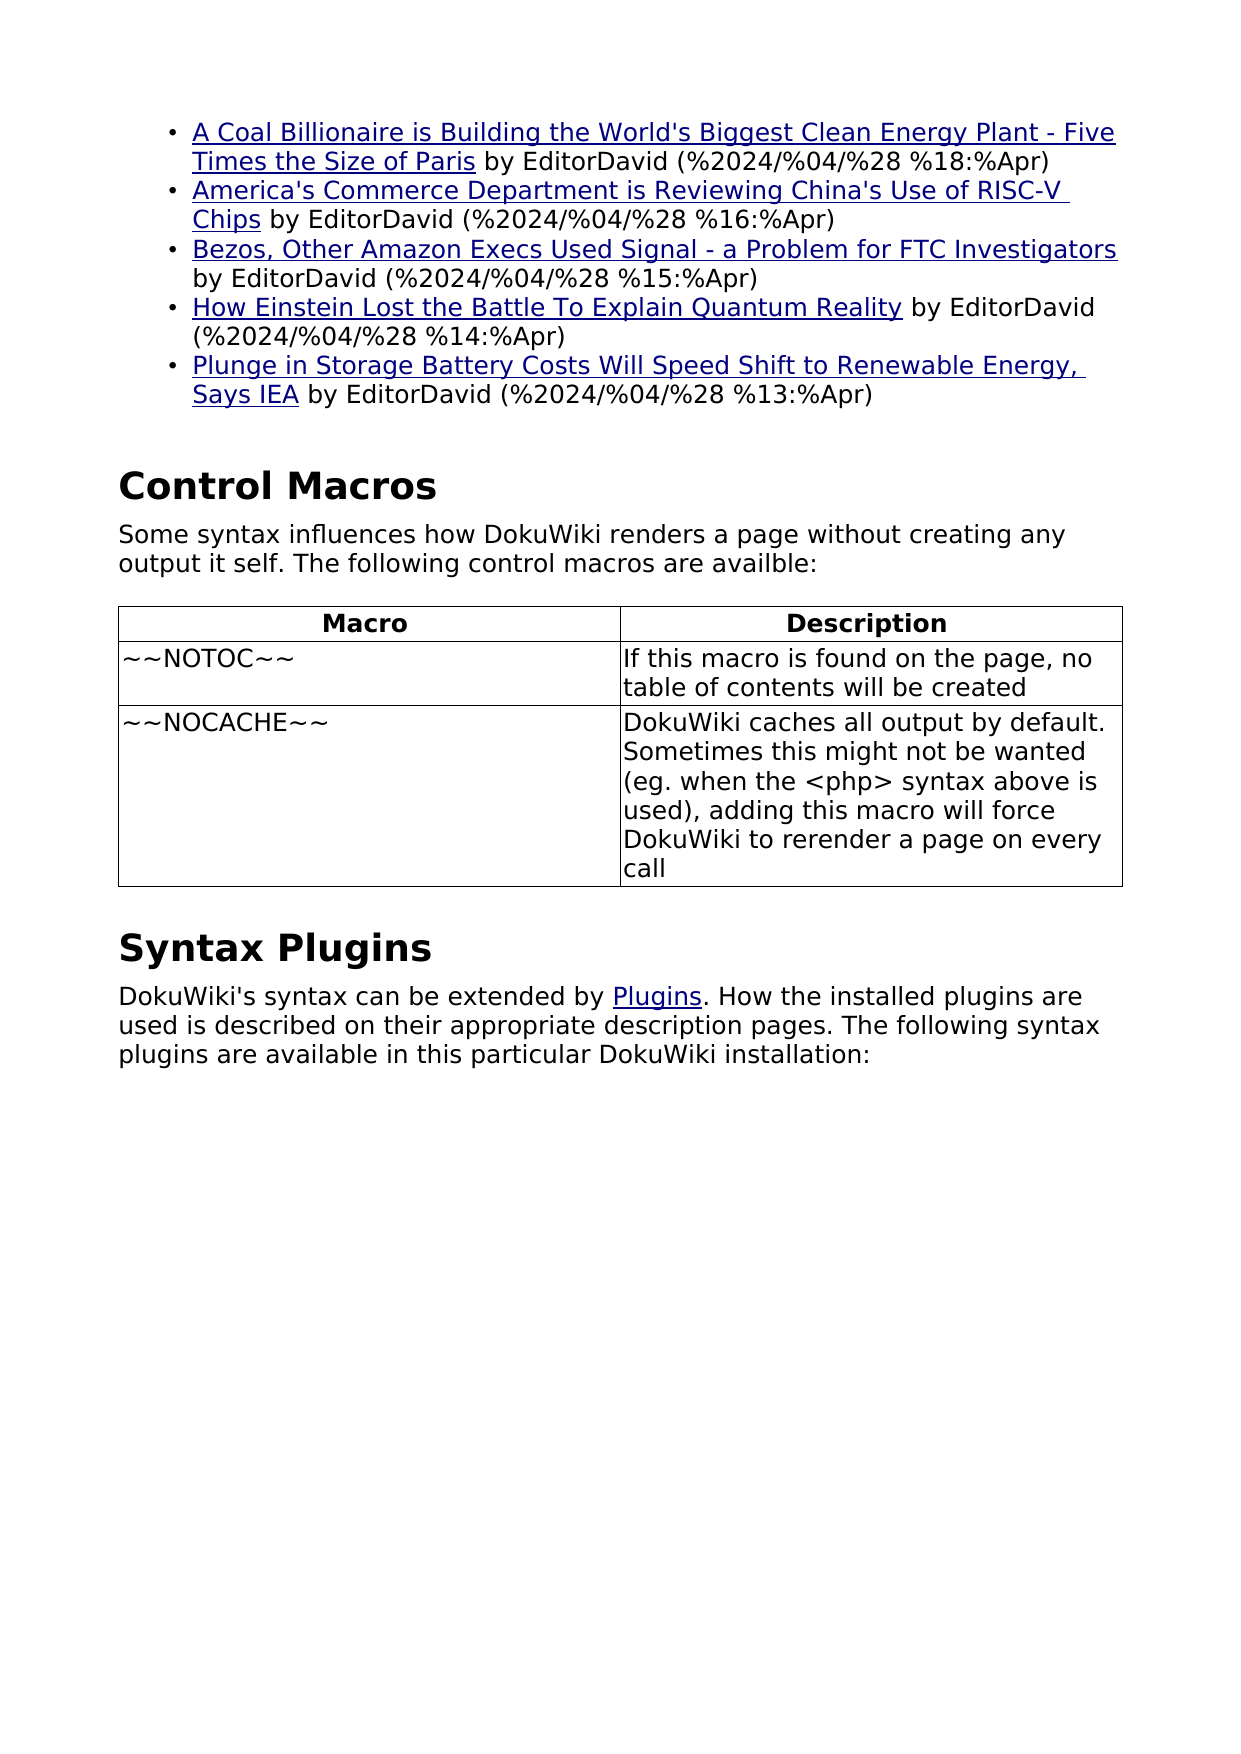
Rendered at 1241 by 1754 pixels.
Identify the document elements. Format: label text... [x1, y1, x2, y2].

list A Coal Billionaire is Building the World's Biggest Clean Energy Plant - Five Times the Size of Paris by EditorDavid (%2024/%04/%28 %18:%Apr) [177, 118, 1122, 176]
list Plunge in Storage Battery Costs Will Speed Shift to Renewable Energy, Says IEA by EditorDavid (%2024/%04/%28 %13:%Apr) [177, 351, 1122, 410]
subtitle Syntax Plugins [118, 926, 1122, 970]
list Bezos, Other Amazon Execs Used Signal - a Problem for FTC Investigators by EditorDavid (%2024/%04/%28 %15:%Apr) [177, 235, 1122, 293]
list How Einstein Lost the Battle To Explain Quantum Reality by EditorDavid (%2024/%04/%28 %14:%Apr) [177, 293, 1122, 351]
table_header Description [621, 607, 1122, 641]
table_cell If this macro is found on the page, no table of contents will be created [621, 642, 1122, 705]
table_header Macro [119, 607, 620, 641]
table_cell DokuWiki caches all output by default. Sometimes this might not be wanted (eg. when the <php> syntax above is used), adding this macro will force DokuWiki to rerender a page on every call [621, 706, 1122, 886]
list America's Commerce Department is Reviewing China's Use of RISC-V Chips by EditorDavid (%2024/%04/%28 %16:%Apr) [177, 176, 1122, 235]
subtitle Control Macros [118, 464, 1122, 508]
text DokuWiki's syntax can be extended by Plugins. How the installed plugins are used is described on their appropriate description pages. The following syntax plugins are available in this particular DokuWiki installation: [118, 982, 1122, 1070]
table_cell ~~NOCACHE~~ [119, 706, 620, 886]
table_cell ~~NOTOC~~ [119, 642, 620, 705]
text Some syntax influences how DokuWiki renders a page without creating any output it self. The following control macros are availble: [118, 520, 1122, 579]
